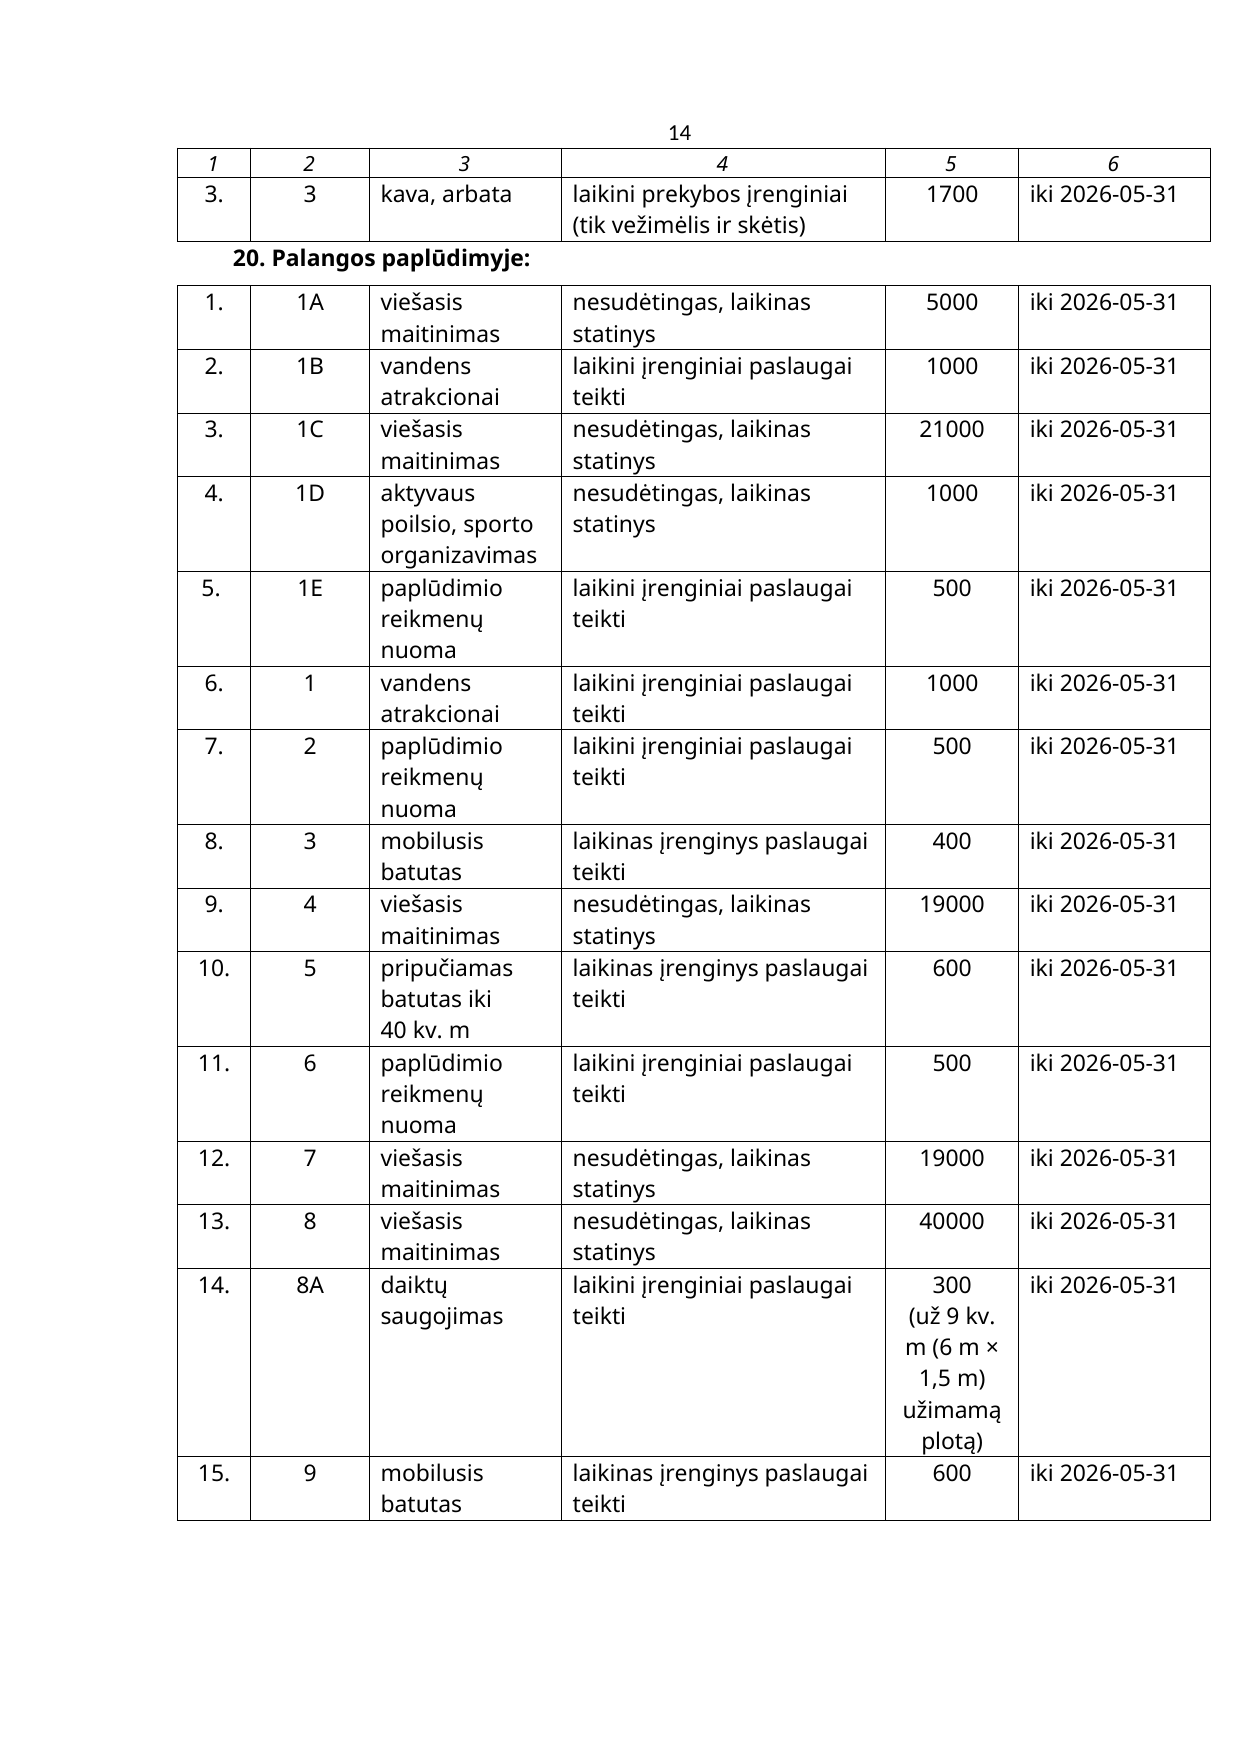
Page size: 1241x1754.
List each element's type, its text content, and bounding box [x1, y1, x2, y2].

table_cell 3. [178, 178, 250, 241]
table_cell 7. [178, 730, 250, 824]
table_cell viešasis maitinimas [370, 286, 561, 349]
table_cell nesudėtingas, laikinas statinys [562, 889, 885, 951]
table_cell 1. [178, 286, 250, 349]
table_cell iki 2026-05-31 [1019, 825, 1210, 887]
table_cell iki 2026-05-31 [1019, 667, 1210, 729]
table_cell iki 2026-05-31 [1019, 572, 1210, 666]
table_cell 500 [886, 1047, 1018, 1141]
table_cell 21000 [886, 414, 1018, 476]
table_header 1 [178, 149, 250, 177]
table_cell laikini įrenginiai paslaugai teikti [562, 667, 885, 729]
table_cell 5. [178, 572, 250, 666]
table_cell 8. [178, 825, 250, 887]
table_cell paplūdimio reikmenų nuoma [370, 730, 561, 824]
table_cell 8A [251, 1269, 369, 1456]
table_cell 14. [178, 1269, 250, 1456]
table_cell 3. [178, 414, 250, 476]
table_cell 300 (už 9 kv. m (6 m × 1,5 m) užimamą plotą) [886, 1269, 1018, 1456]
table_cell iki 2026-05-31 [1019, 286, 1210, 349]
table_cell daiktų saugojimas [370, 1269, 561, 1456]
table_cell 40000 [886, 1205, 1018, 1268]
table_cell laikini įrenginiai paslaugai teikti [562, 1047, 885, 1141]
table_cell 11. [178, 1047, 250, 1141]
table_cell 7 [251, 1142, 369, 1204]
table_cell 1000 [886, 667, 1018, 729]
table_cell 3 [251, 178, 369, 241]
table_cell iki 2026-05-31 [1019, 889, 1210, 951]
table_cell 500 [886, 730, 1018, 824]
table_cell paplūdimio reikmenų nuoma [370, 1047, 561, 1141]
table_cell 600 [886, 1457, 1018, 1520]
table_cell 13. [178, 1205, 250, 1268]
table_cell laikini įrenginiai paslaugai teikti [562, 572, 885, 666]
table_cell 8 [251, 1205, 369, 1268]
table_cell 20. Palangos paplūdimyje: [177, 242, 1210, 285]
table_cell 5 [251, 952, 369, 1046]
table_cell 1E [251, 572, 369, 666]
table_cell iki 2026-05-31 [1019, 1142, 1210, 1204]
table_cell 6. [178, 667, 250, 729]
table_cell kava, arbata [370, 178, 561, 241]
table_cell 500 [886, 572, 1018, 666]
table_cell nesudėtingas, laikinas statinys [562, 414, 885, 476]
table_cell 3 [251, 825, 369, 887]
table_cell vandens atrakcionai [370, 350, 561, 412]
table_header 5 [886, 149, 1018, 177]
table_cell viešasis maitinimas [370, 1205, 561, 1268]
table_cell nesudėtingas, laikinas statinys [562, 1142, 885, 1204]
table_cell 9. [178, 889, 250, 951]
table_header 4 [562, 149, 885, 177]
table_cell 6 [251, 1047, 369, 1141]
table_cell 4. [178, 477, 250, 571]
table_cell nesudėtingas, laikinas statinys [562, 1205, 885, 1268]
table_cell 600 [886, 952, 1018, 1046]
table_cell iki 2026-05-31 [1019, 477, 1210, 571]
table_cell laikinas įrenginys paslaugai teikti [562, 1457, 885, 1520]
table_cell 9 [251, 1457, 369, 1520]
table_cell 1B [251, 350, 369, 412]
table_header 3 [370, 149, 561, 177]
table_cell laikini prekybos įrenginiai (tik vežimėlis ir skėtis) [562, 178, 885, 241]
table_cell laikini įrenginiai paslaugai teikti [562, 1269, 885, 1456]
table_header 2 [251, 149, 369, 177]
table_cell mobilusis batutas [370, 825, 561, 887]
table_cell 1 [251, 667, 369, 729]
table_cell iki 2026-05-31 [1019, 350, 1210, 412]
table_cell laikinas įrenginys paslaugai teikti [562, 952, 885, 1046]
table_cell viešasis maitinimas [370, 414, 561, 476]
table_cell viešasis maitinimas [370, 889, 561, 951]
table_cell 19000 [886, 1142, 1018, 1204]
table_cell iki 2026-05-31 [1019, 730, 1210, 824]
table_cell viešasis maitinimas [370, 1142, 561, 1204]
table_cell 1000 [886, 350, 1018, 412]
table_cell iki 2026-05-31 [1019, 1269, 1210, 1456]
table_cell 4 [251, 889, 369, 951]
table_cell 12. [178, 1142, 250, 1204]
table_cell iki 2026-05-31 [1019, 1047, 1210, 1141]
table_cell aktyvaus poilsio, sporto organizavimas [370, 477, 561, 571]
table_cell 5000 [886, 286, 1018, 349]
table_cell iki 2026-05-31 [1019, 1457, 1210, 1520]
table_cell laikini įrenginiai paslaugai teikti [562, 730, 885, 824]
table_cell iki 2026-05-31 [1019, 1205, 1210, 1268]
table_cell laikinas įrenginys paslaugai teikti [562, 825, 885, 887]
table_cell iki 2026-05-31 [1019, 178, 1210, 241]
table_cell 1700 [886, 178, 1018, 241]
table_cell iki 2026-05-31 [1019, 952, 1210, 1046]
table_cell nesudėtingas, laikinas statinys [562, 477, 885, 571]
table_cell 400 [886, 825, 1018, 887]
table_cell 2 [251, 730, 369, 824]
table_cell paplūdimio reikmenų nuoma [370, 572, 561, 666]
table_cell 10. [178, 952, 250, 1046]
table_cell pripučiamas batutas iki 40 kv. m [370, 952, 561, 1046]
table_cell laikini įrenginiai paslaugai teikti [562, 350, 885, 412]
table_cell mobilusis batutas [370, 1457, 561, 1520]
table_cell nesudėtingas, laikinas statinys [562, 286, 885, 349]
table_cell 1000 [886, 477, 1018, 571]
table_header 6 [1019, 149, 1210, 177]
table_cell 2. [178, 350, 250, 412]
table_cell 1C [251, 414, 369, 476]
table_cell iki 2026-05-31 [1019, 414, 1210, 476]
table_cell 15. [178, 1457, 250, 1520]
table_cell 1D [251, 477, 369, 571]
table_cell 1A [251, 286, 369, 349]
table_cell vandens atrakcionai [370, 667, 561, 729]
table_cell 19000 [886, 889, 1018, 951]
